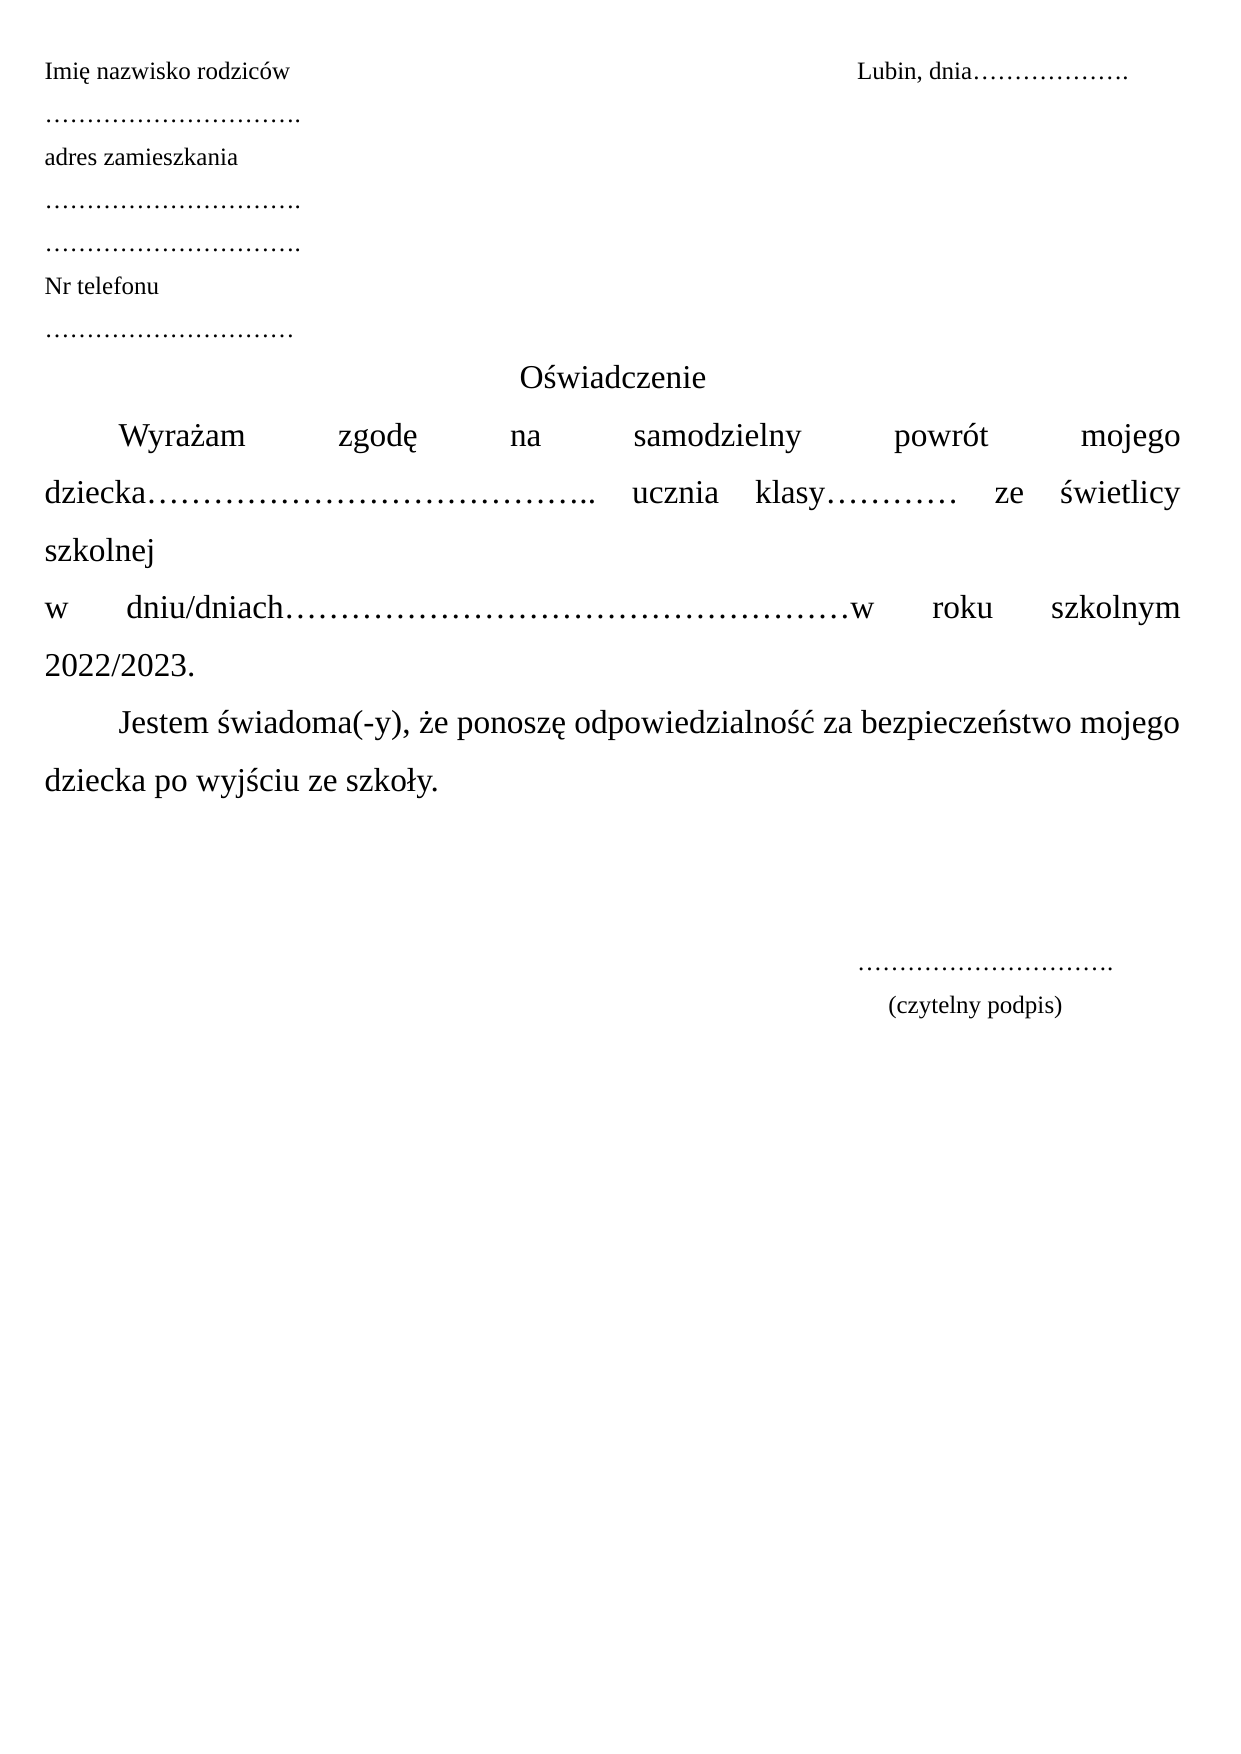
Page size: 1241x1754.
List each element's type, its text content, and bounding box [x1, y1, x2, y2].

text Nr telefonu [44, 271, 1181, 300]
text Oświadczenie [44, 358, 1181, 396]
text …………………………. [44, 185, 1181, 214]
text …………………………. [44, 228, 1181, 257]
text Wyrażam zgodę na samodzielny powrót mojego dziecka………………………………….. ucznia klasy………… ze świetlicy szkolnej [44, 415, 1181, 568]
text Jestem świadoma(-y), że ponoszę odpowiedzialność za bezpieczeństwo mojego dziecka po wyjściu ze szkoły. [44, 703, 1181, 798]
text Imię nazwisko rodziców Lubin, dnia………………. [44, 56, 1181, 84]
text (czytelny podpis) [44, 990, 1181, 1019]
text ………………………… [44, 314, 1181, 343]
text …………………………. [44, 99, 1181, 128]
text adres zamieszkania [44, 142, 1181, 171]
text …………………………. [44, 947, 1181, 976]
text w dniu/dniach……………………………………………w roku szkolnym 2022/2023. [44, 588, 1181, 683]
